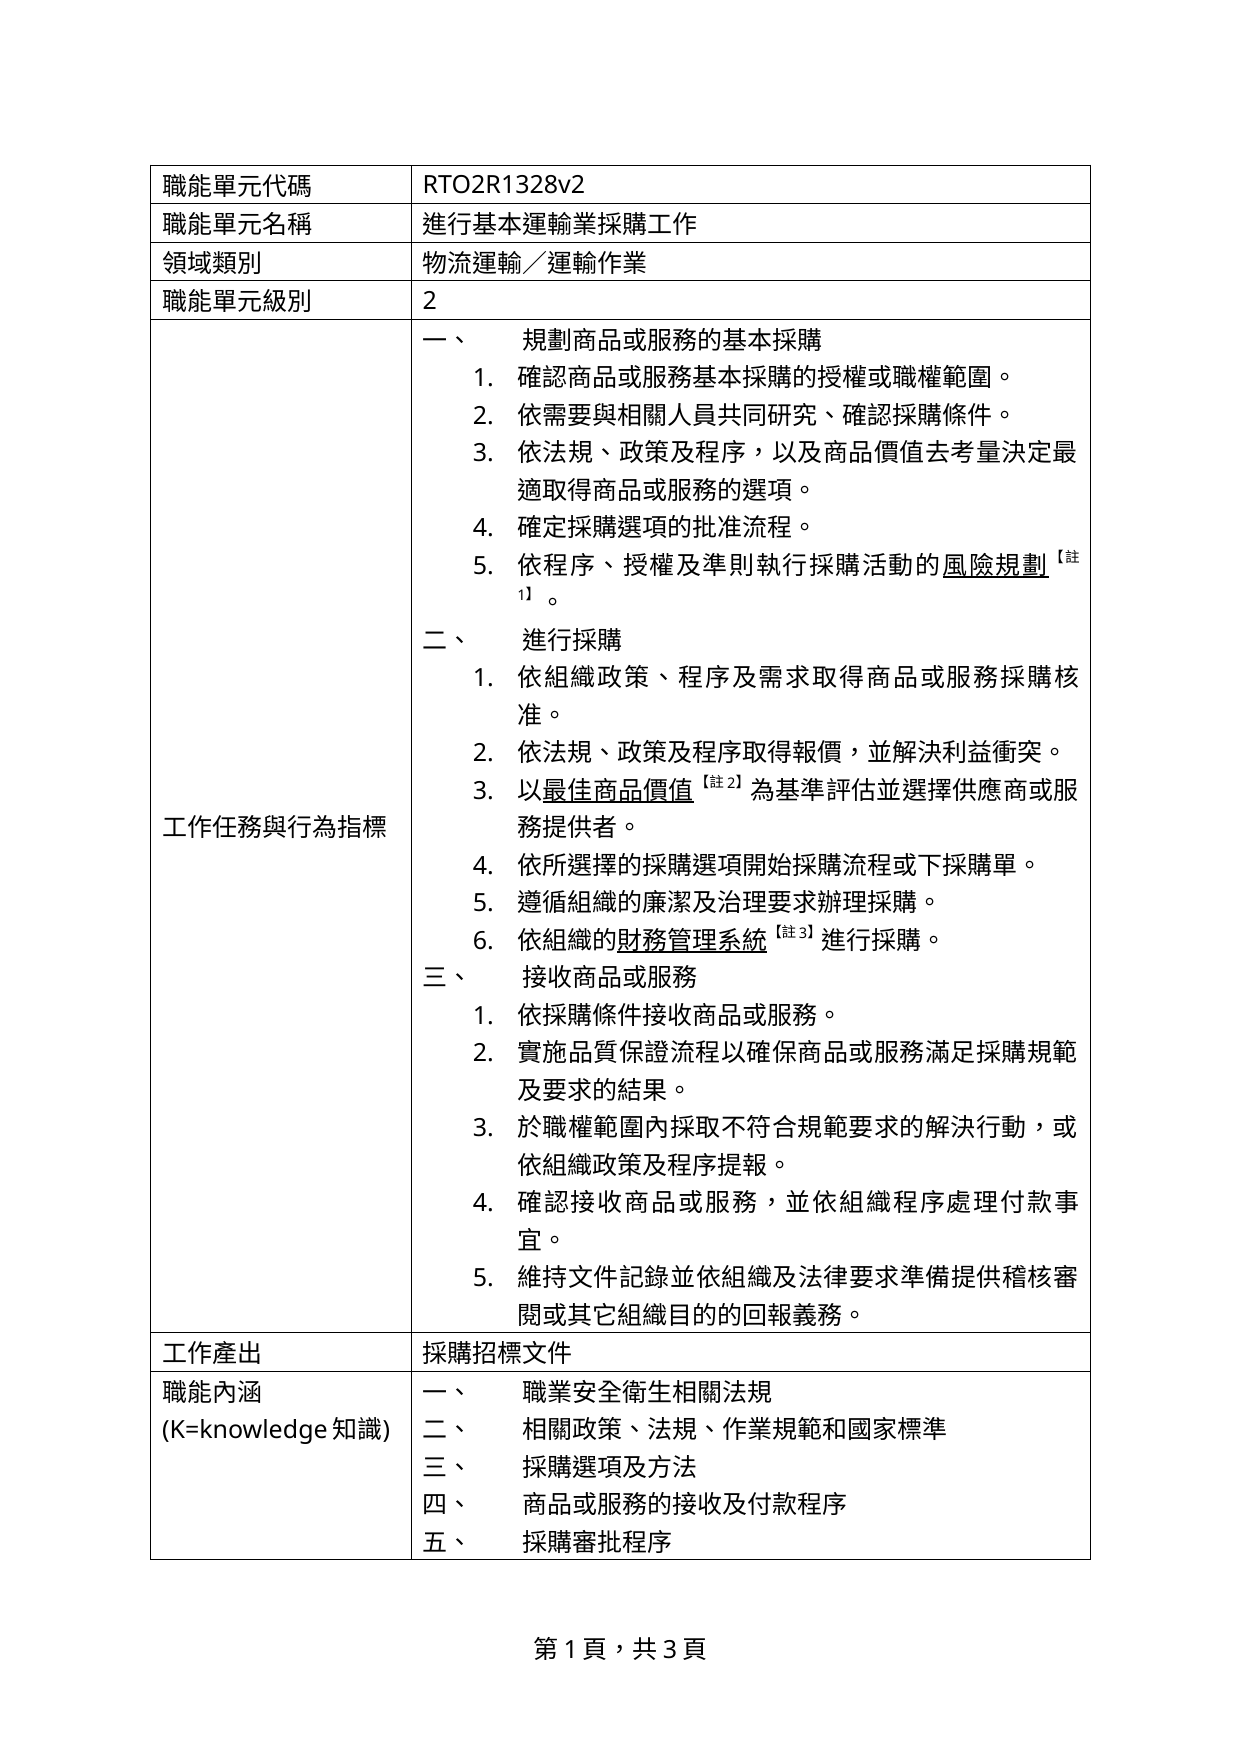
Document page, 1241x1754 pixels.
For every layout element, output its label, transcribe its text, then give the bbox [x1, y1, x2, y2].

table_cell 工作產出 [151, 1333, 411, 1371]
table_cell 進行基本運輸業採購工作 [412, 204, 1090, 242]
table_cell 2 [412, 281, 1090, 319]
table_header RTO2R1328v2 [412, 166, 1090, 203]
table_cell 規劃商品或服務的基本採購 確認商品或服務基本採購的授權或職權範圍。 依需要與相關人員共同研究、確認採購條件。 依法規、政策及程序，以及商品價值去考量決定最適取得商品或服務的選項。 確定採購選項的批准流程。 依程序、授權及準則執行採購活動的風險規劃【註1】。 進行採購 依組織政策、程序及需求取得商品或服務採購核准。 依法規、政策及程序取得報價，並解決利益衝突。 以最佳商品價值【註2】為基準評估並選擇供應商或服務提供者。 依所選擇的採購選項開始採購流程或下採購單。 遵循組織的廉潔及治理要求辦理採購。 依組織的財務管理系統【註3】進行採購。 接收商品或服務 依採購條件接收商品或服務。 實施品質保證流程以確保商品或服務滿足採購規範及要求的結果。 於職權範圍內採取不符合規範要求的解決行動，或依組織政策及程序提報。 確認接收商品或服務，並依組織程序處理付款事宜。 維持文件記錄並依組織及法律要求準備提供稽核審閱或其它組織目的的回報義務。 [412, 320, 1090, 1332]
table_cell 職業安全衛生相關法規 相關政策、法規、作業規範和國家標準 採購選項及方法 商品或服務的接收及付款程序 採購審批程序 財務管理系統 [412, 1372, 1090, 1559]
table_cell 職能單元級別 [151, 281, 411, 319]
table_cell 領域類別 [151, 243, 411, 280]
table_cell 職能內涵 (K=knowledge知識) [151, 1372, 411, 1559]
table_cell 職能單元名稱 [151, 204, 411, 242]
table_header 職能單元代碼 [151, 166, 411, 203]
table_cell 採購招標文件 [412, 1333, 1090, 1371]
table_cell 工作任務與行為指標 [151, 320, 411, 1332]
table_cell 物流運輸／運輸作業 [412, 243, 1090, 280]
